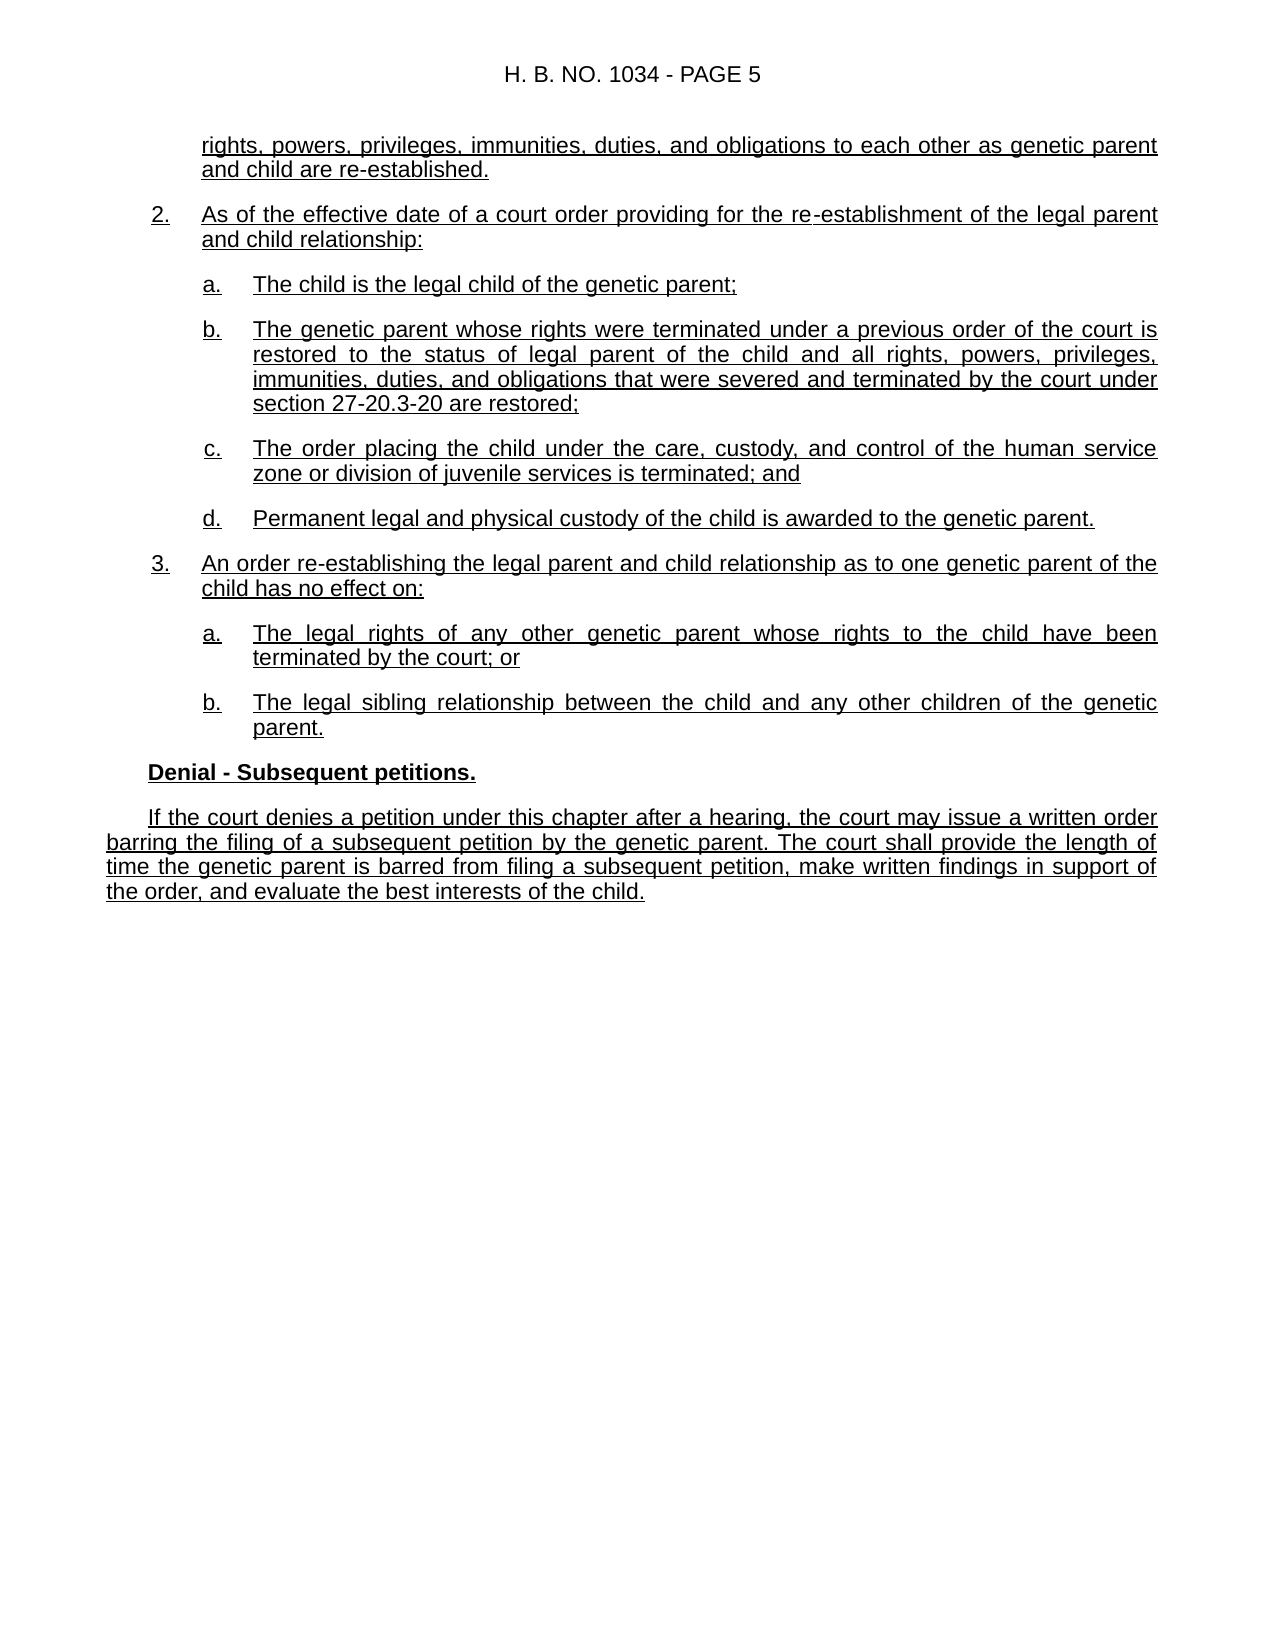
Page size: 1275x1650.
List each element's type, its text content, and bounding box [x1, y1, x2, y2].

text a. The child is the legal child of the genetic parent; [106, 273, 1158, 297]
subtitle Denial ‑ Subsequent petitions. [106, 761, 1158, 785]
text b. The legal sibling relationship between the child and any other children of the genetic parent. [106, 691, 1158, 740]
text b. The genetic parent whose rights were terminated under a previous order of the court is restored to the status of legal parent of the child and all rights, powers, privileges, immunities, duties, and obligations that were severed and terminated by the court under section 27‑20.3‑20 are restored; [106, 318, 1158, 417]
text 2. As of the effective date of a court order providing for the re‑establishment of the legal parent and child relationship: [106, 203, 1158, 253]
text 3. An order re‑establishing the legal parent and child relationship as to one genetic parent of the child has no effect on: [106, 551, 1158, 601]
text rights, powers, privileges, immunities, duties, and obligations to each other as genetic parent and child are re‑established. [106, 133, 1158, 183]
text c. The order placing the child under the care, custody, and control of the human service zone or division of juvenile services is terminated; and [106, 437, 1158, 486]
text If the court denies a petition under this chapter after a hearing, the court may issue a written order barring the filing of a subsequent petition by the genetic parent. The court shall provide the length of time the genetic parent is barred from filing a subsequent petition, make written findings in support of the order, and evaluate the best interests of the child. [106, 805, 1158, 904]
text d. Permanent legal and physical custody of the child is awarded to the genetic parent. [106, 507, 1158, 531]
text a. The legal rights of any other genetic parent whose rights to the child have been terminated by the court; or [106, 621, 1158, 671]
